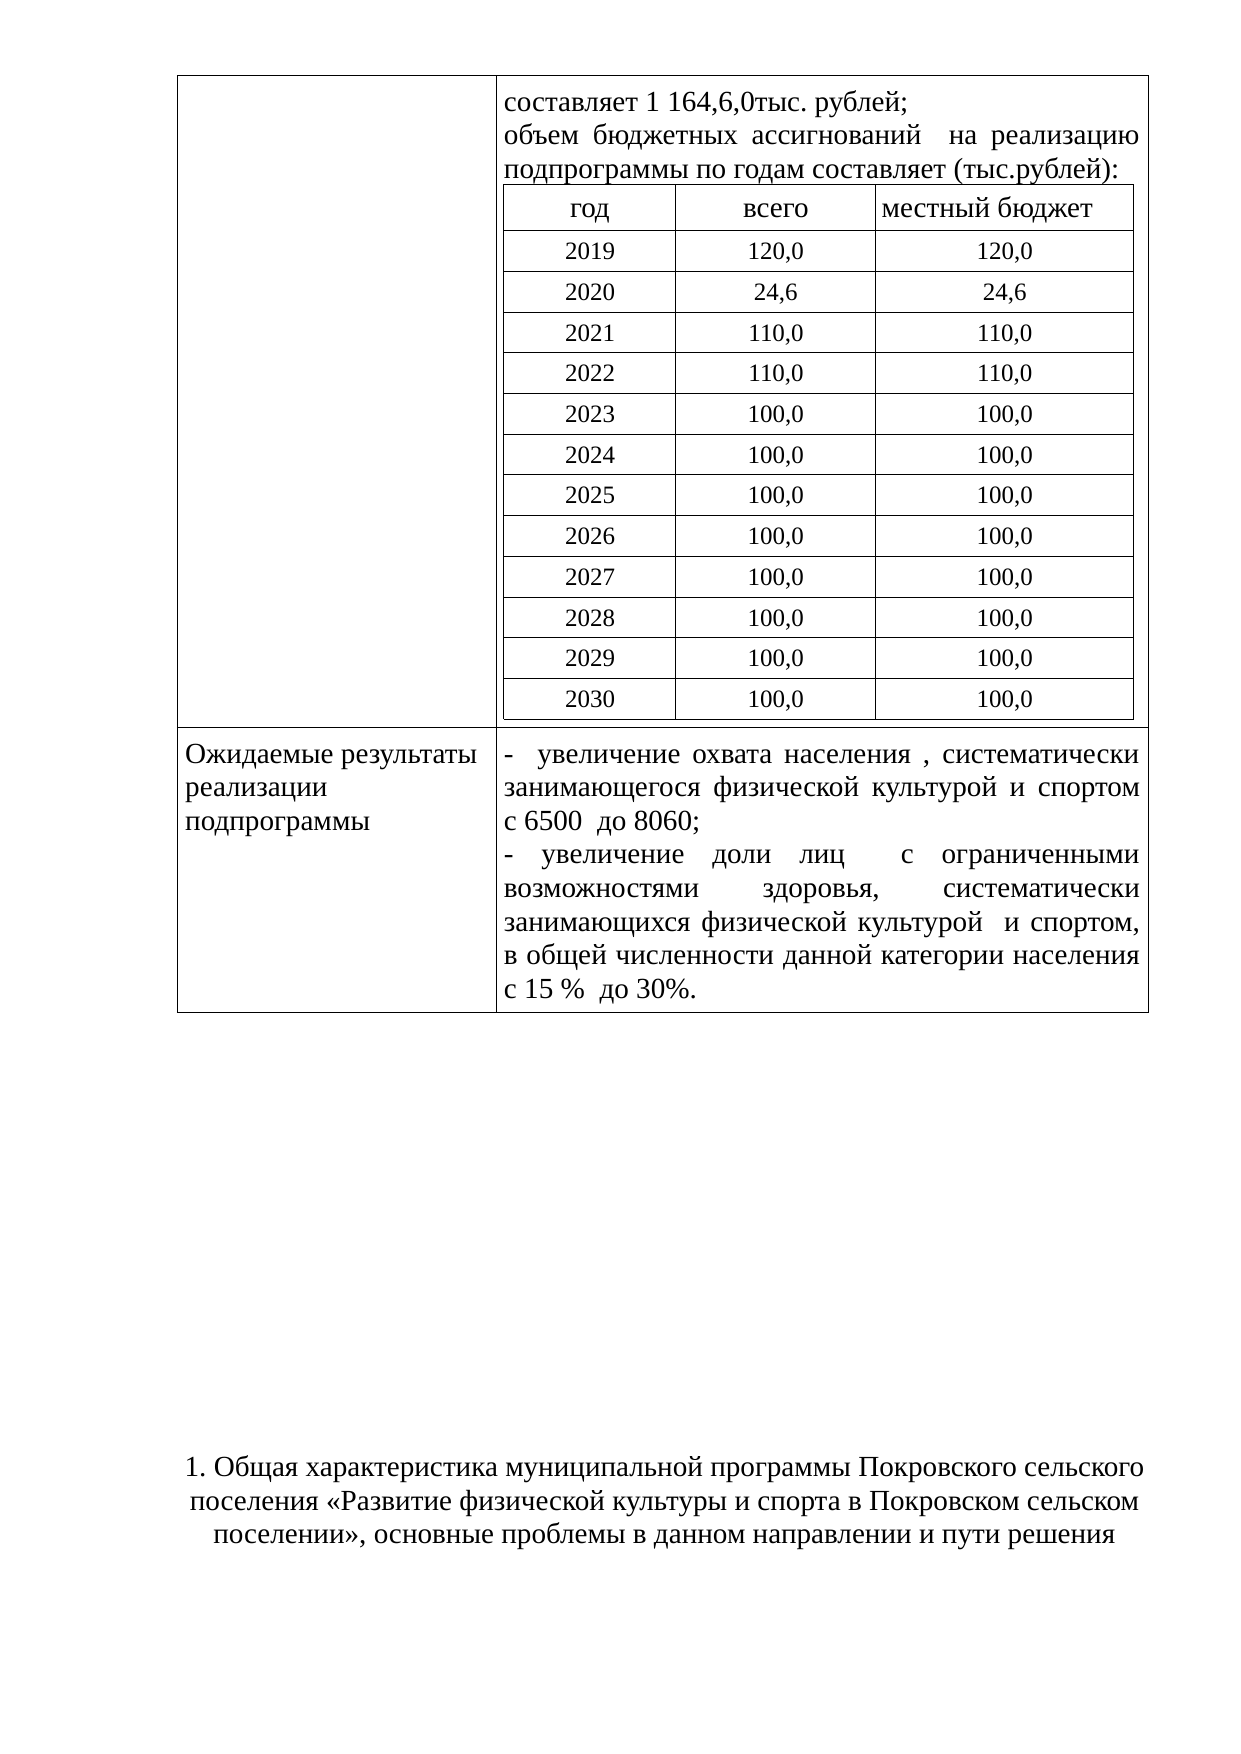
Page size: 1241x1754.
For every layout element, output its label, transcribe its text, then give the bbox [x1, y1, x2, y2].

table_cell 2024 [504, 435, 675, 474]
table_cell 2022 [504, 353, 675, 393]
table_cell 2020 [504, 272, 675, 311]
table_cell 110,0 [876, 313, 1133, 352]
table_cell 100,0 [676, 435, 875, 474]
table_header всего [676, 185, 875, 230]
table_cell 2025 [504, 475, 675, 515]
table_cell 100,0 [676, 638, 875, 678]
table_cell 100,0 [676, 679, 875, 719]
table_cell 100,0 [676, 475, 875, 515]
table_cell 2030 [504, 679, 675, 719]
table_cell 24,6 [676, 272, 875, 311]
table_cell 2028 [504, 598, 675, 637]
text 1. Общая характеристика муниципальной программы Покровского сельского поселения «Развитие физической культуры и спорта в Покровском сельском поселении», основные проблемы в данном направлении и пути решения [177, 1449, 1152, 1550]
table_cell 100,0 [876, 598, 1133, 637]
table_cell Ожидаемые результаты реализации подпрограммы [178, 728, 496, 1012]
table_cell 100,0 [676, 598, 875, 637]
table_cell [178, 76, 496, 727]
table_cell 120,0 [676, 231, 875, 271]
table_cell 2029 [504, 638, 675, 678]
table_cell 2023 [504, 394, 675, 433]
table_cell 100,0 [876, 516, 1133, 556]
table_cell 2019 [504, 231, 675, 271]
table_cell 120,0 [876, 231, 1133, 271]
table_cell 110,0 [676, 353, 875, 393]
table_cell 100,0 [876, 394, 1133, 433]
table_cell 100,0 [876, 475, 1133, 515]
table_cell 2027 [504, 557, 675, 596]
table_cell 100,0 [876, 435, 1133, 474]
table_cell 100,0 [676, 557, 875, 596]
table_header местный бюджет [876, 185, 1133, 230]
table_cell 100,0 [876, 557, 1133, 596]
table_cell 100,0 [876, 679, 1133, 719]
table_cell 2021 [504, 313, 675, 352]
table_cell 2026 [504, 516, 675, 556]
table_cell 100,0 [676, 516, 875, 556]
table_cell - увеличение охвата населения , систематически занимающегося физической культурой и спортом с 6500 до 8060; - увеличение доли лиц с ограниченными возможностями здоровья, систематически занимающихся физической культурой и спортом, в общей численности данной категории населения с 15 % до 30%. [497, 728, 1148, 1012]
table_cell 100,0 [676, 394, 875, 433]
table_cell 110,0 [876, 353, 1133, 393]
table_cell 110,0 [676, 313, 875, 352]
table_cell 24,6 [876, 272, 1133, 311]
table_cell составляет 1 164,6,0тыс. рублей; объем бюджетных ассигнований на реализацию подпрограммы по годам составляет (тыс.рублей): [497, 76, 1148, 727]
table_cell 100,0 [876, 638, 1133, 678]
table_header год [504, 185, 675, 230]
